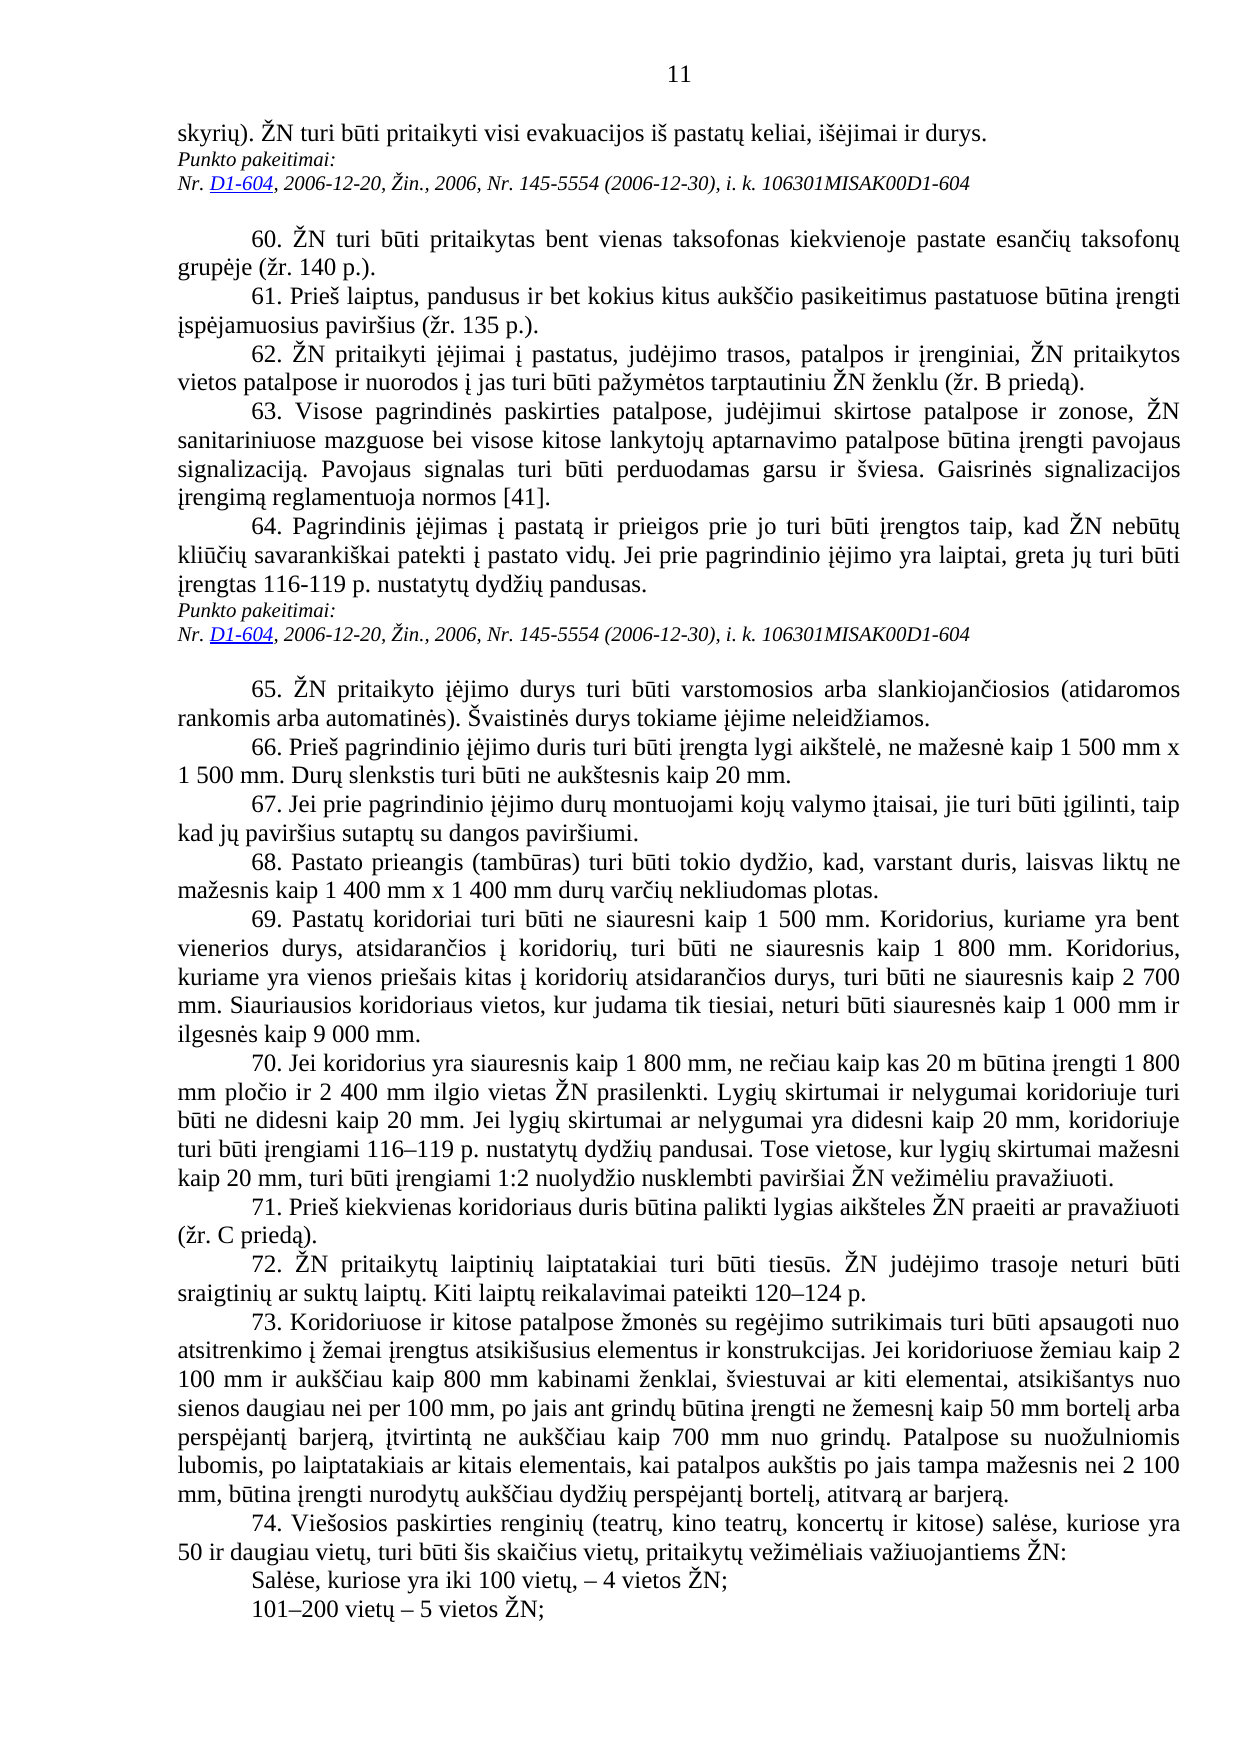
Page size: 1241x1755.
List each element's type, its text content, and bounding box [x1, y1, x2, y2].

text Nr. D1-604, 2006-12-20, Žin., 2006, Nr. 145-5554 (2006-12-30), i. k. 106301MISAK00D1-604 [177, 622, 1181, 646]
text 69. Pastatų koridoriai turi būti ne siauresni kaip 1 500 mm. Koridorius, kuriame yra bent vienerios durys, atsidarančios į koridorių, turi būti ne siauresnis kaip 1 800 mm. Koridorius, kuriame yra vienos priešais kitas į koridorių atsidarančios durys, turi būti ne siauresnis kaip 2 700 mm. Siauriausios koridoriaus vietos, kur judama tik tiesiai, neturi būti siauresnės kaip 1 000 mm ir ilgesnės kaip 9 000 mm. [177, 904, 1181, 1048]
text 67. Jei prie pagrindinio įėjimo durų montuojami kojų valymo įtaisai, jie turi būti įgilinti, taip kad jų paviršius sutaptų su dangos paviršiumi. [177, 789, 1181, 847]
text 60. ŽN turi būti pritaikytas bent vienas taksofonas kiekvienoje pastate esančių taksofonų grupėje (žr. 140 p.). [177, 224, 1181, 281]
text 101–200 vietų – 5 vietos ŽN; [177, 1594, 1181, 1623]
text Punkto pakeitimai: [177, 597, 1181, 622]
text 66. Prieš pagrindinio įėjimo duris turi būti įrengta lygi aikštelė, ne mažesnė kaip 1 500 mm x 1 500 mm. Durų slenkstis turi būti ne aukštesnis kaip 20 mm. [177, 732, 1181, 789]
text 71. Prieš kiekvienas koridoriaus duris būtina palikti lygias aikšteles ŽN praeiti ar pravažiuoti (žr. C priedą). [177, 1192, 1181, 1249]
text 65. ŽN pritaikyto įėjimo durys turi būti varstomosios arba slankiojančiosios (atidaromos rankomis arba automatinės). Švaistinės durys tokiame įėjime neleidžiamos. [177, 674, 1181, 732]
text 73. Koridoriuose ir kitose patalpose žmonės su regėjimo sutrikimais turi būti apsaugoti nuo atsitrenkimo į žemai įrengtus atsikišusius elementus ir konstrukcijas. Jei koridoriuose žemiau kaip 2 100 mm ir aukščiau kaip 800 mm kabinami ženklai, šviestuvai ar kiti elementai, atsikišantys nuo sienos daugiau nei per 100 mm, po jais ant grindų būtina įrengti ne žemesnį kaip 50 mm bortelį arba perspėjantį barjerą, įtvirtintą ne aukščiau kaip 700 mm nuo grindų. Patalpose su nuožulniomis lubomis, po laiptatakiais ar kitais elementais, kai patalpos aukštis po jais tampa mažesnis nei 2 100 mm, būtina įrengti nurodytų aukščiau dydžių perspėjantį bortelį, atitvarą ar barjerą. [177, 1307, 1181, 1508]
text 64. Pagrindinis įėjimas į pastatą ir prieigos prie jo turi būti įrengtos taip, kad ŽN nebūtų kliūčių savarankiškai patekti į pastato vidų. Jei prie pagrindinio įėjimo yra laiptai, greta jų turi būti įrengtas 116-119 p. nustatytų dydžių pandusas. [177, 511, 1181, 597]
text Salėse, kuriose yra iki 100 vietų, – 4 vietos ŽN; [177, 1566, 1181, 1594]
text 68. Pastato prieangis (tambūras) turi būti tokio dydžio, kad, varstant duris, laisvas liktų ne mažesnis kaip 1 400 mm x 1 400 mm durų varčių nekliudomas plotas. [177, 847, 1181, 904]
text Punkto pakeitimai: [177, 147, 1181, 171]
text 63. Visose pagrindinės paskirties patalpose, judėjimui skirtose patalpose ir zonose, ŽN sanitariniuose mazguose bei visose kitose lankytojų aptarnavimo patalpose būtina įrengti pavojaus signalizaciją. Pavojaus signalas turi būti perduodamas garsu ir šviesa. Gaisrinės signalizacijos įrengimą reglamentuoja normos [41]. [177, 396, 1181, 511]
text 74. Viešosios paskirties renginių (teatrų, kino teatrų, koncertų ir kitose) salėse, kuriose yra 50 ir daugiau vietų, turi būti šis skaičius vietų, pritaikytų vežimėliais važiuojantiems ŽN: [177, 1508, 1181, 1566]
text 62. ŽN pritaikyti įėjimai į pastatus, judėjimo trasos, patalpos ir įrenginiai, ŽN pritaikytos vietos patalpose ir nuorodos į jas turi būti pažymėtos tarptautiniu ŽN ženklu (žr. B priedą). [177, 339, 1181, 396]
text 70. Jei koridorius yra siauresnis kaip 1 800 mm, ne rečiau kaip kas 20 m būtina įrengti 1 800 mm pločio ir 2 400 mm ilgio vietas ŽN prasilenkti. Lygių skirtumai ir nelygumai koridoriuje turi būti ne didesni kaip 20 mm. Jei lygių skirtumai ar nelygumai yra didesni kaip 20 mm, koridoriuje turi būti įrengiami 116–119 p. nustatytų dydžių pandusai. Tose vietose, kur lygių skirtumai mažesni kaip 20 mm, turi būti įrengiami 1:2 nuolydžio nusklembti paviršiai ŽN vežimėliu pravažiuoti. [177, 1048, 1181, 1192]
text 72. ŽN pritaikytų laiptinių laiptatakiai turi būti tiesūs. ŽN judėjimo trasoje neturi būti sraigtinių ar suktų laiptų. Kiti laiptų reikalavimai pateikti 120–124 p. [177, 1249, 1181, 1307]
text 61. Prieš laiptus, pandusus ir bet kokius kitus aukščio pasikeitimus pastatuose būtina įrengti įspėjamuosius paviršius (žr. 135 p.). [177, 281, 1181, 339]
text skyrių). ŽN turi būti pritaikyti visi evakuacijos iš pastatų keliai, išėjimai ir durys. [177, 118, 1181, 147]
text Nr. D1-604, 2006-12-20, Žin., 2006, Nr. 145-5554 (2006-12-30), i. k. 106301MISAK00D1-604 [177, 171, 1181, 195]
